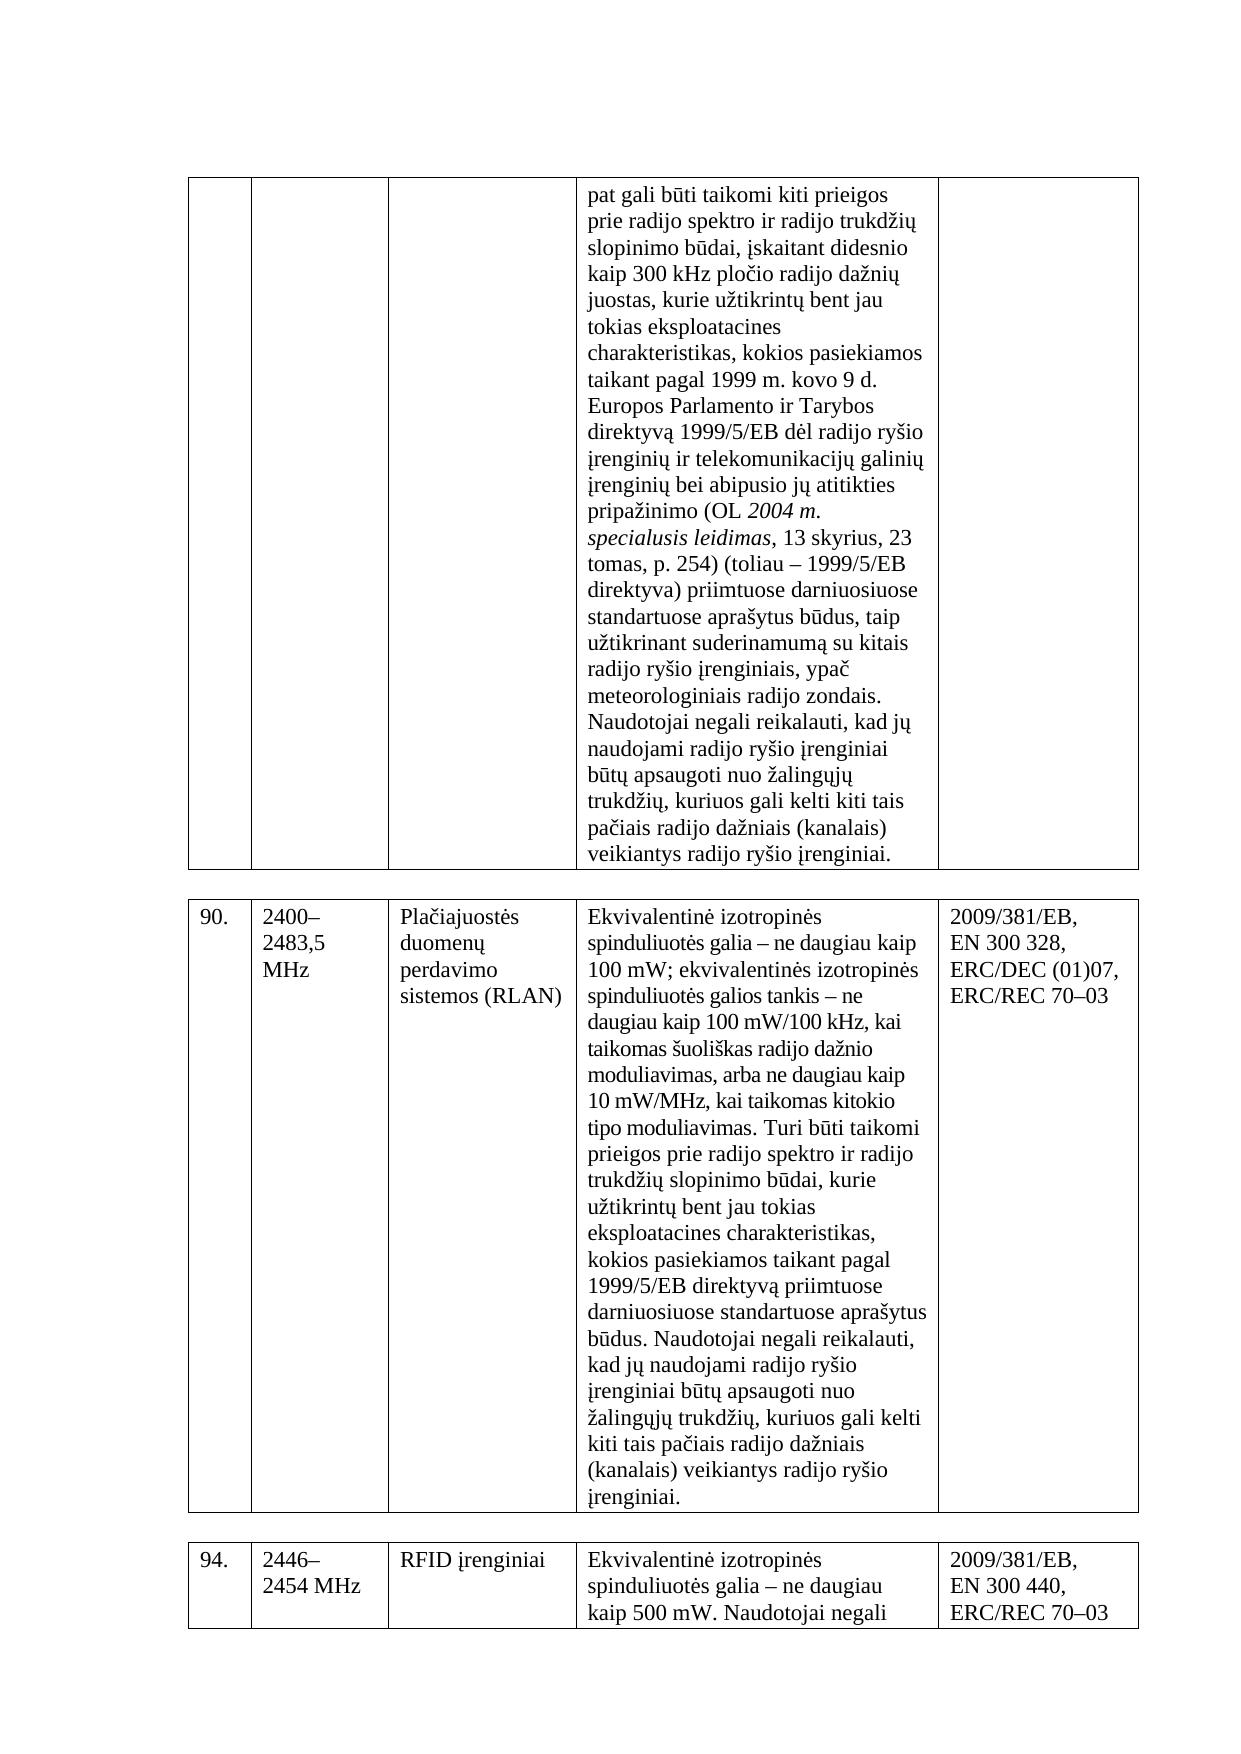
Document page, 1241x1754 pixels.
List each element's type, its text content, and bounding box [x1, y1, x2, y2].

table_header Plačiajuostės duomenų perdavimo sistemos (RLAN) [389, 900, 576, 1512]
table_header 2009/381/EB, EN 300 328, ERC/DEC (01)07, ERC/REC 70–03 [939, 900, 1138, 1512]
table_header Ekvivalentinė izotropinės spinduliuotės galia – ne daugiau kaip 500 mW. Naudotojai negali [577, 1543, 938, 1628]
table_header pat gali būti taikomi kiti prieigos prie radijo spektro ir radijo trukdžių slopinimo būdai, įskaitant didesnio kaip 300 kHz pločio radijo dažnių juostas, kurie užtikrintų bent jau tokias eksploatacines charakteristikas, kokios pasiekiamos taikant pagal 1999 m. kovo 9 d. Europos Parlamento ir Tarybos direktyvą 1999/5/EB dėl radijo ryšio įrenginių ir telekomunikacijų galinių įrenginių bei abipusio jų atitikties pripažinimo (OL 2004 m. specialusis leidimas, 13 skyrius, 23 tomas, p. 254) (toliau – 1999/5/EB direktyva) priimtuose darniuosiuose standartuose aprašytus būdus, taip užtikrinant suderinamumą su kitais radijo ryšio įrenginiais, ypač meteorologiniais radijo zondais. Naudotojai negali reikalauti, kad jų naudojami radijo ryšio įrenginiai būtų apsaugoti nuo žalingųjų trukdžių, kuriuos gali kelti kiti tais pačiais radijo dažniais (kanalais) veikiantys radijo ryšio įrenginiai. [577, 178, 938, 869]
table_header 2009/381/EB, EN 300 440, ERC/REC 70–03 [939, 1543, 1138, 1628]
table_header [189, 178, 251, 869]
table_header 94. [189, 1543, 251, 1628]
table_header 90. [189, 900, 251, 1512]
table_header [389, 178, 576, 869]
table_header 2400– 2483,5 MHz [252, 900, 388, 1512]
table_header 2446– 2454 MHz [252, 1543, 388, 1628]
table_header [252, 178, 388, 869]
table_header RFID įrenginiai [389, 1543, 576, 1628]
table_header Ekvivalentinė izotropinės spinduliuotės galia – ne daugiau kaip 100 mW; ekvivalentinės izotropinės spinduliuotės galios tankis – ne daugiau kaip 100 mW/100 kHz, kai taikomas šuoliškas radijo dažnio moduliavimas, arba ne daugiau kaip 10 mW/MHz, kai taikomas kitokio tipo moduliavimas. Turi būti taikomi prieigos prie radijo spektro ir radijo trukdžių slopinimo būdai, kurie užtikrintų bent jau tokias eksploatacines charakteristikas, kokios pasiekiamos taikant pagal 1999/5/EB direktyvą priimtuose darniuosiuose standartuose aprašytus būdus. Naudotojai negali reikalauti, kad jų naudojami radijo ryšio įrenginiai būtų apsaugoti nuo žalingųjų trukdžių, kuriuos gali kelti kiti tais pačiais radijo dažniais (kanalais) veikiantys radijo ryšio įrenginiai. [577, 900, 938, 1512]
table_header [939, 178, 1138, 869]
